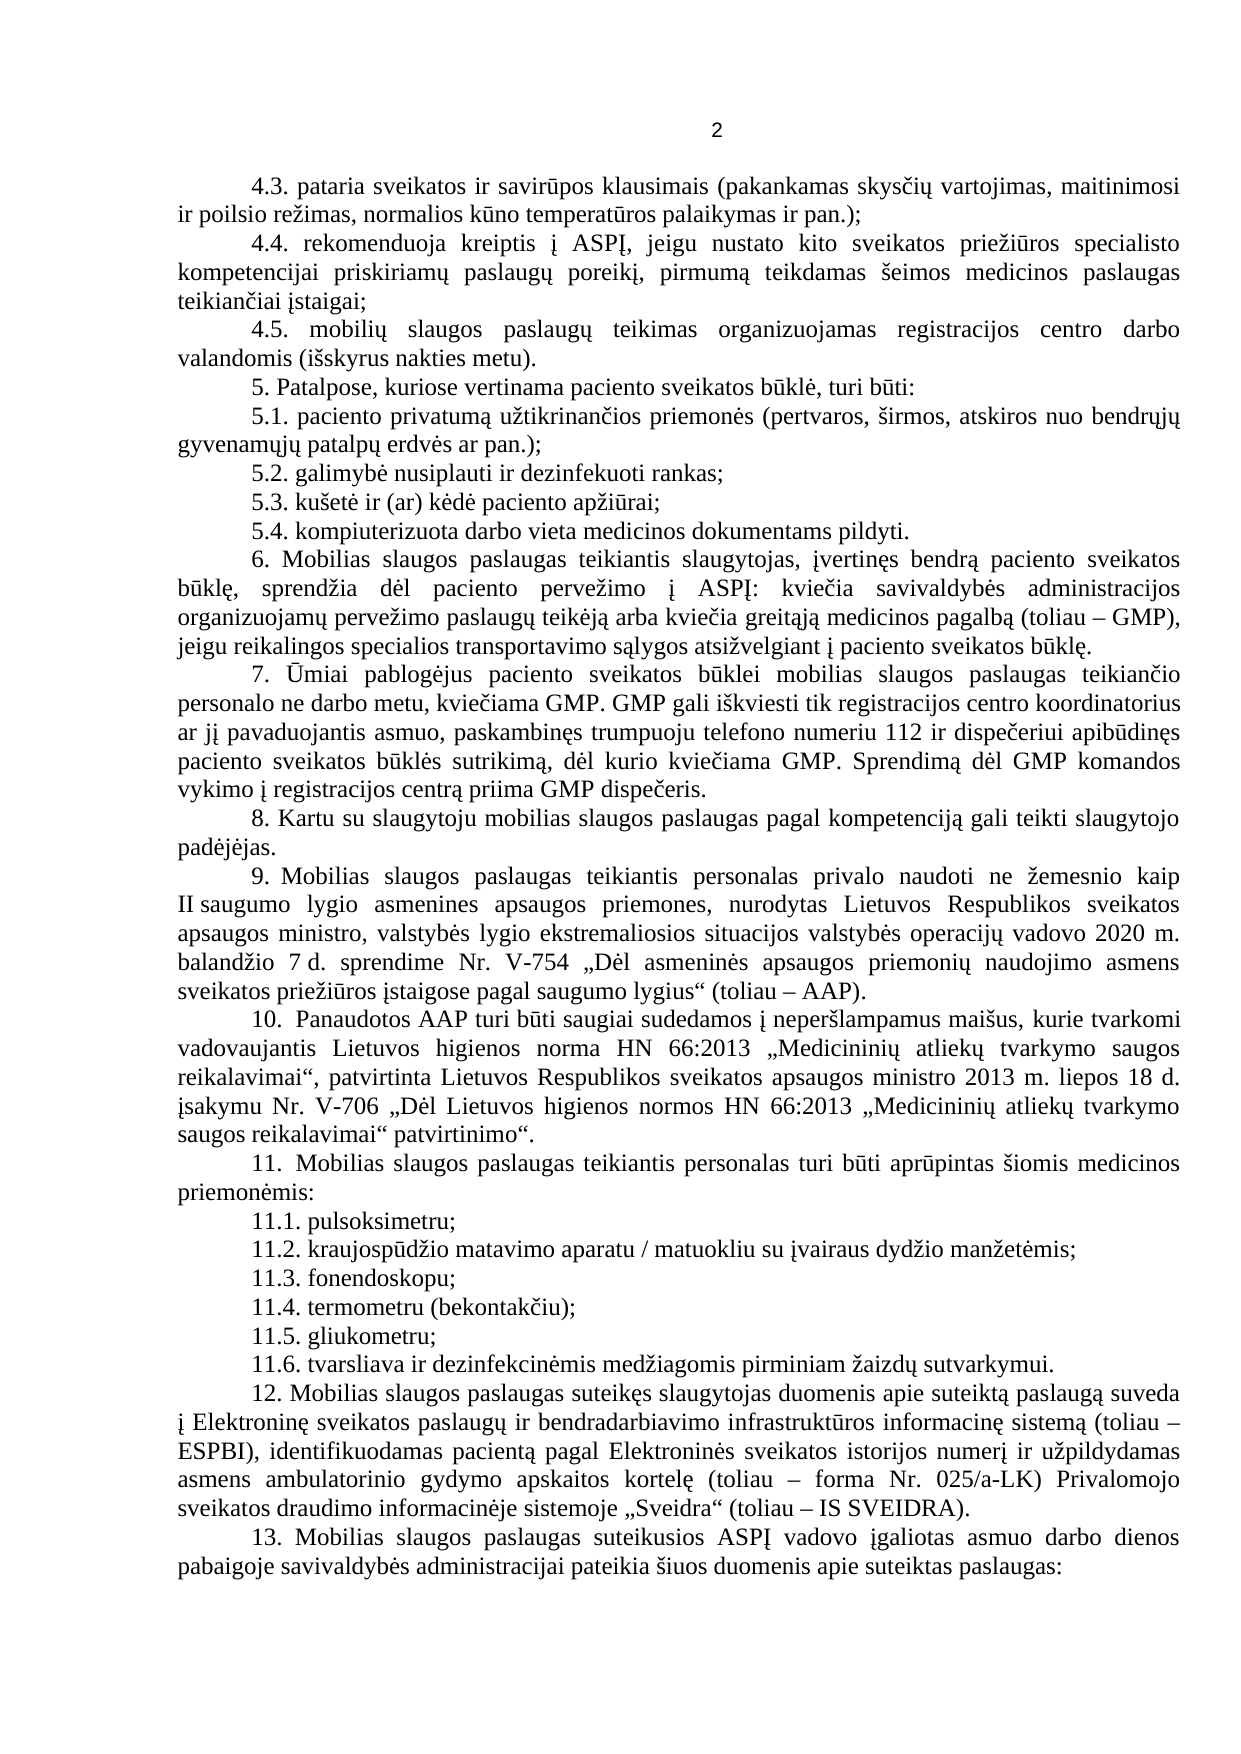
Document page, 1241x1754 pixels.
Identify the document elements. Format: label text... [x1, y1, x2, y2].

text 13. Mobilias slaugos paslaugas suteikusios ASPĮ vadovo įgaliotas asmuo darbo dienos pabaigoje savivaldybės administracijai pateikia šiuos duomenis apie suteiktas paslaugas: [177, 1522, 1181, 1579]
text 12. Mobilias slaugos paslaugas suteikęs slaugytojas duomenis apie suteiktą paslaugą suveda į Elektroninę sveikatos paslaugų ir bendradarbiavimo infrastruktūros informacinę sistemą (toliau – ESPBI), identifikuodamas pacientą pagal Elektroninės sveikatos istorijos numerį ir užpildydamas asmens ambulatorinio gydymo apskaitos kortelę (toliau – forma Nr. 025/a-LK) Privalomojo sveikatos draudimo informacinėje sistemoje „Sveidra“ (toliau – IS SVEIDRA). [177, 1378, 1181, 1522]
text 11.5. gliukometru; [177, 1321, 1181, 1349]
text 4.3. pataria sveikatos ir savirūpos klausimais (pakankamas skysčių vartojimas, maitinimosi ir poilsio režimas, normalios kūno temperatūros palaikymas ir pan.); [177, 171, 1181, 228]
text 7. Ūmiai pablogėjus paciento sveikatos būklei mobilias slaugos paslaugas teikiančio personalo ne darbo metu, kviečiama GMP. GMP gali iškviesti tik registracijos centro koordinatorius ar jį pavaduojantis asmuo, paskambinęs trumpuoju telefono numeriu 112 ir dispečeriui apibūdinęs paciento sveikatos būklės sutrikimą, dėl kurio kviečiama GMP. Sprendimą dėl GMP komandos vykimo į registracijos centrą priima GMP dispečeris. [177, 659, 1181, 803]
text 6. Mobilias slaugos paslaugas teikiantis slaugytojas, įvertinęs bendrą paciento sveikatos būklę, sprendžia dėl paciento pervežimo į ASPĮ: kviečia savivaldybės administracijos organizuojamų pervežimo paslaugų teikėją arba kviečia greitąją medicinos pagalbą (toliau – GMP), jeigu reikalingos specialios transportavimo sąlygos atsižvelgiant į paciento sveikatos būklę. [177, 544, 1181, 659]
text 8. Kartu su slaugytoju mobilias slaugos paslaugas pagal kompetenciją gali teikti slaugytojo padėjėjas. [177, 803, 1181, 861]
text 5.1. paciento privatumą užtikrinančios priemonės (pertvaros, širmos, atskiros nuo bendrųjų gyvenamųjų patalpų erdvės ar pan.); [177, 401, 1181, 458]
text 5.4. kompiuterizuota darbo vieta medicinos dokumentams pildyti. [177, 516, 1181, 544]
text 11.3. fonendoskopu; [177, 1263, 1181, 1292]
text 5.3. kušetė ir (ar) kėdė paciento apžiūrai; [177, 487, 1181, 516]
text 11.1. pulsoksimetru; [177, 1206, 1181, 1234]
text 10. Panaudotos AAP turi būti saugiai sudedamos į neperšlampamus maišus, kurie tvarkomi vadovaujantis Lietuvos higienos norma HN 66:2013 „Medicininių atliekų tvarkymo saugos reikalavimai“, patvirtinta Lietuvos Respublikos sveikatos apsaugos ministro 2013 m. liepos 18 d. įsakymu Nr. V-706 „Dėl Lietuvos higienos normos HN 66:2013 „Medicininių atliekų tvarkymo saugos reikalavimai“ patvirtinimo“. [177, 1004, 1181, 1148]
text 4.5. mobilių slaugos paslaugų teikimas organizuojamas registracijos centro darbo valandomis (išskyrus nakties metu). [177, 314, 1181, 372]
text 5.2. galimybė nusiplauti ir dezinfekuoti rankas; [177, 458, 1181, 487]
text 11.4. termometru (bekontakčiu); [177, 1292, 1181, 1321]
text 4.4. rekomenduoja kreiptis į ASPĮ, jeigu nustato kito sveikatos priežiūros specialisto kompetencijai priskiriamų paslaugų poreikį, pirmumą teikdamas šeimos medicinos paslaugas teikiančiai įstaigai; [177, 228, 1181, 314]
text 11.2. kraujospūdžio matavimo aparatu / matuokliu su įvairaus dydžio manžetėmis; [177, 1234, 1181, 1263]
text 9. Mobilias slaugos paslaugas teikiantis personalas privalo naudoti ne žemesnio kaip II saugumo lygio asmenines apsaugos priemones, nurodytas Lietuvos Respublikos sveikatos apsaugos ministro, valstybės lygio ekstremaliosios situacijos valstybės operacijų vadovo 2020 m. balandžio 7 d. sprendime Nr. V-754 „Dėl asmeninės apsaugos priemonių naudojimo asmens sveikatos priežiūros įstaigose pagal saugumo lygius“ (toliau – AAP). [177, 861, 1181, 1004]
text 5. Patalpose, kuriose vertinama paciento sveikatos būklė, turi būti: [177, 372, 1181, 401]
text 11. Mobilias slaugos paslaugas teikiantis personalas turi būti aprūpintas šiomis medicinos priemonėmis: [177, 1148, 1181, 1206]
text 11.6. tvarsliava ir dezinfekcinėmis medžiagomis pirminiam žaizdų sutvarkymui. [177, 1349, 1181, 1378]
